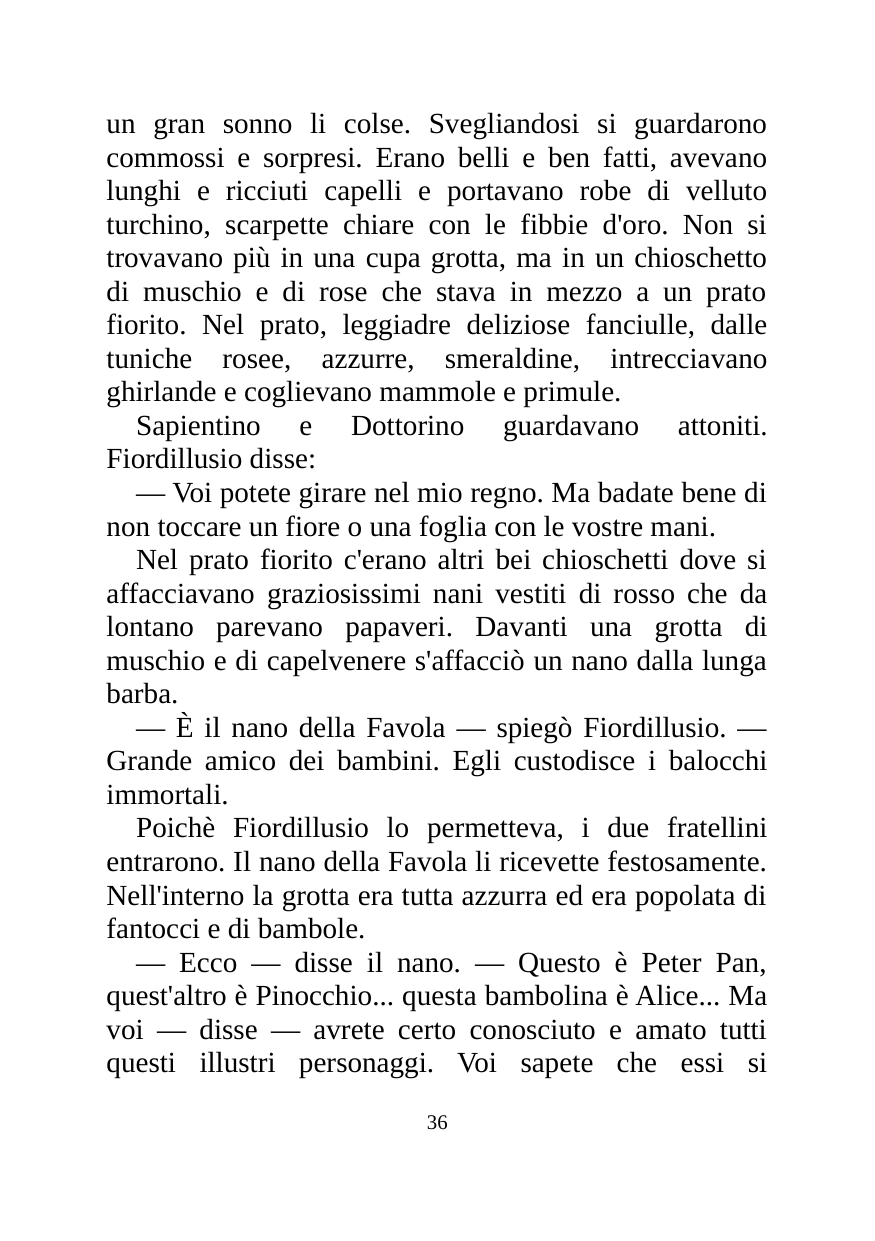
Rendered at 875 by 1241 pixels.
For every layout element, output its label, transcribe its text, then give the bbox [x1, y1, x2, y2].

text — Ecco — disse il nano. — Questo è Peter Pan, quest'altro è Pinocchio... questa bambolina è Alice... Ma voi — disse — avrete certo conosciuto e amato tutti questi illustri personaggi. Voi sapete che essi si [106, 945, 768, 1079]
text Nel prato fiorito c'erano altri bei chioschetti dove si affacciavano graziosissimi nani vestiti di rosso che da lontano parevano papaveri. Davanti una grotta di muschio e di capelvenere s'affacciò un nano dalla lunga barba. [106, 542, 768, 710]
text — Voi potete girare nel mio regno. Ma badate bene di non toccare un fiore o una foglia con le vostre mani. [106, 475, 768, 542]
text Poichè Fiordillusio lo permetteva, i due fratellini entrarono. Il nano della Favola li ricevette festosamente. Nell'interno la grotta era tutta azzurra ed era popolata di fantocci e di bambole. [106, 811, 768, 945]
text Sapientino e Dottorino guardavano attoniti. Fiordillusio disse: [106, 408, 768, 475]
text — È il nano della Favola — spiegò Fiordillusio. — Grande amico dei bambini. Egli custodisce i balocchi immortali. [106, 710, 768, 811]
text un gran sonno li colse. Svegliandosi si guardarono commossi e sorpresi. Erano belli e ben fatti, avevano lunghi e ricciuti capelli e portavano robe di velluto turchino, scarpette chiare con le fibbie d'oro. Non si trovavano più in una cupa grotta, ma in un chioschetto di muschio e di rose che stava in mezzo a un prato fiorito. Nel prato, leggiadre deliziose fanciulle, dalle tuniche rosee, azzurre, smeraldine, intrecciavano ghirlande e coglievano mammole e primule. [106, 106, 768, 408]
